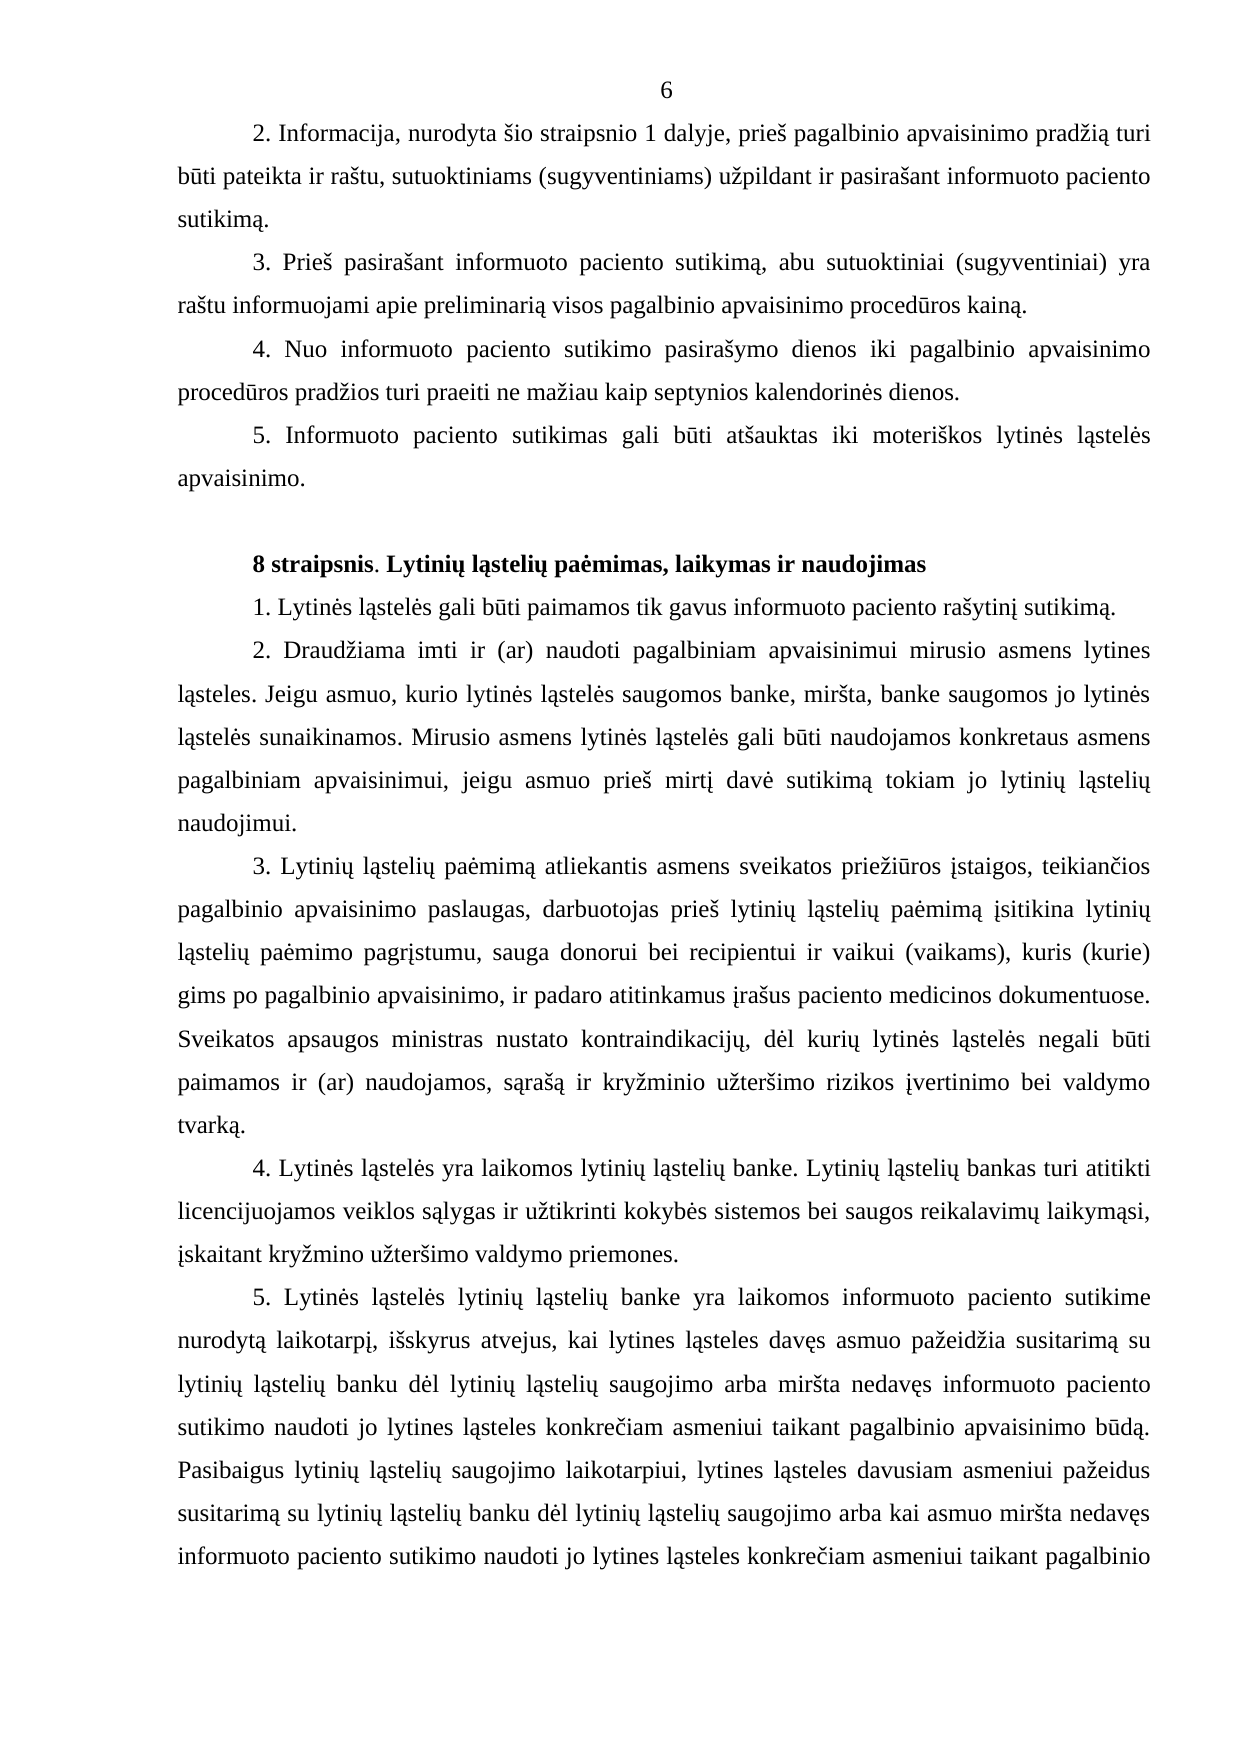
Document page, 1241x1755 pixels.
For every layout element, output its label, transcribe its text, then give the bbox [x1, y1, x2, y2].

text 8 straipsnis. Lytinių ląstelių paėmimas, laikymas ir naudojimas [177, 549, 1152, 578]
text 1. Lytinės ląstelės gali būti paimamos tik gavus informuoto paciento rašytinį sutikimą. [177, 592, 1152, 621]
text 2. Informacija, nurodyta šio straipsnio 1 dalyje, prieš pagalbinio apvaisinimo pradžią turi būti pateikta ir raštu, sutuoktiniams (sugyventiniams) užpildant ir pasirašant informuoto paciento sutikimą. [177, 118, 1152, 233]
text 5. Lytinės ląstelės lytinių ląstelių banke yra laikomos informuoto paciento sutikime nurodytą laikotarpį, išskyrus atvejus, kai lytines ląsteles davęs asmuo pažeidžia susitarimą su lytinių ląstelių banku dėl lytinių ląstelių saugojimo arba miršta nedavęs informuoto paciento sutikimo naudoti jo lytines ląsteles konkrečiam asmeniui taikant pagalbinio apvaisinimo būdą. Pasibaigus lytinių ląstelių saugojimo laikotarpiui, lytines ląsteles davusiam asmeniui pažeidus susitarimą su lytinių ląstelių banku dėl lytinių ląstelių saugojimo arba kai asmuo miršta nedavęs informuoto paciento sutikimo naudoti jo lytines ląsteles konkrečiam asmeniui taikant pagalbinio [177, 1282, 1152, 1570]
text 4. Nuo informuoto paciento sutikimo pasirašymo dienos iki pagalbinio apvaisinimo procedūros pradžios turi praeiti ne mažiau kaip septynios kalendorinės dienos. [177, 334, 1152, 406]
text 2. Draudžiama imti ir (ar) naudoti pagalbiniam apvaisinimui mirusio asmens lytines ląsteles. Jeigu asmuo, kurio lytinės ląstelės saugomos banke, miršta, banke saugomos jo lytinės ląstelės sunaikinamos. Mirusio asmens lytinės ląstelės gali būti naudojamos konkretaus asmens pagalbiniam apvaisinimui, jeigu asmuo prieš mirtį davė sutikimą tokiam jo lytinių ląstelių naudojimui. [177, 636, 1152, 837]
text 3. Prieš pasirašant informuoto paciento sutikimą, abu sutuoktiniai (sugyventiniai) yra raštu informuojami apie preliminarią visos pagalbinio apvaisinimo procedūros kainą. [177, 247, 1152, 319]
text 5. Informuoto paciento sutikimas gali būti atšauktas iki moteriškos lytinės ląstelės apvaisinimo. [177, 420, 1152, 492]
text 3. Lytinių ląstelių paėmimą atliekantis asmens sveikatos priežiūros įstaigos, teikiančios pagalbinio apvaisinimo paslaugas, darbuotojas prieš lytinių ląstelių paėmimą įsitikina lytinių ląstelių paėmimo pagrįstumu, sauga donorui bei recipientui ir vaikui (vaikams), kuris (kurie) gims po pagalbinio apvaisinimo, ir padaro atitinkamus įrašus paciento medicinos dokumentuose. Sveikatos apsaugos ministras nustato kontraindikacijų, dėl kurių lytinės ląstelės negali būti paimamos ir (ar) naudojamos, sąrašą ir kryžminio užteršimo rizikos įvertinimo bei valdymo tvarką. [177, 851, 1152, 1139]
text 4. Lytinės ląstelės yra laikomos lytinių ląstelių banke. Lytinių ląstelių bankas turi atitikti licencijuojamos veiklos sąlygas ir užtikrinti kokybės sistemos bei saugos reikalavimų laikymąsi, įskaitant kryžmino užteršimo valdymo priemones. [177, 1153, 1152, 1268]
